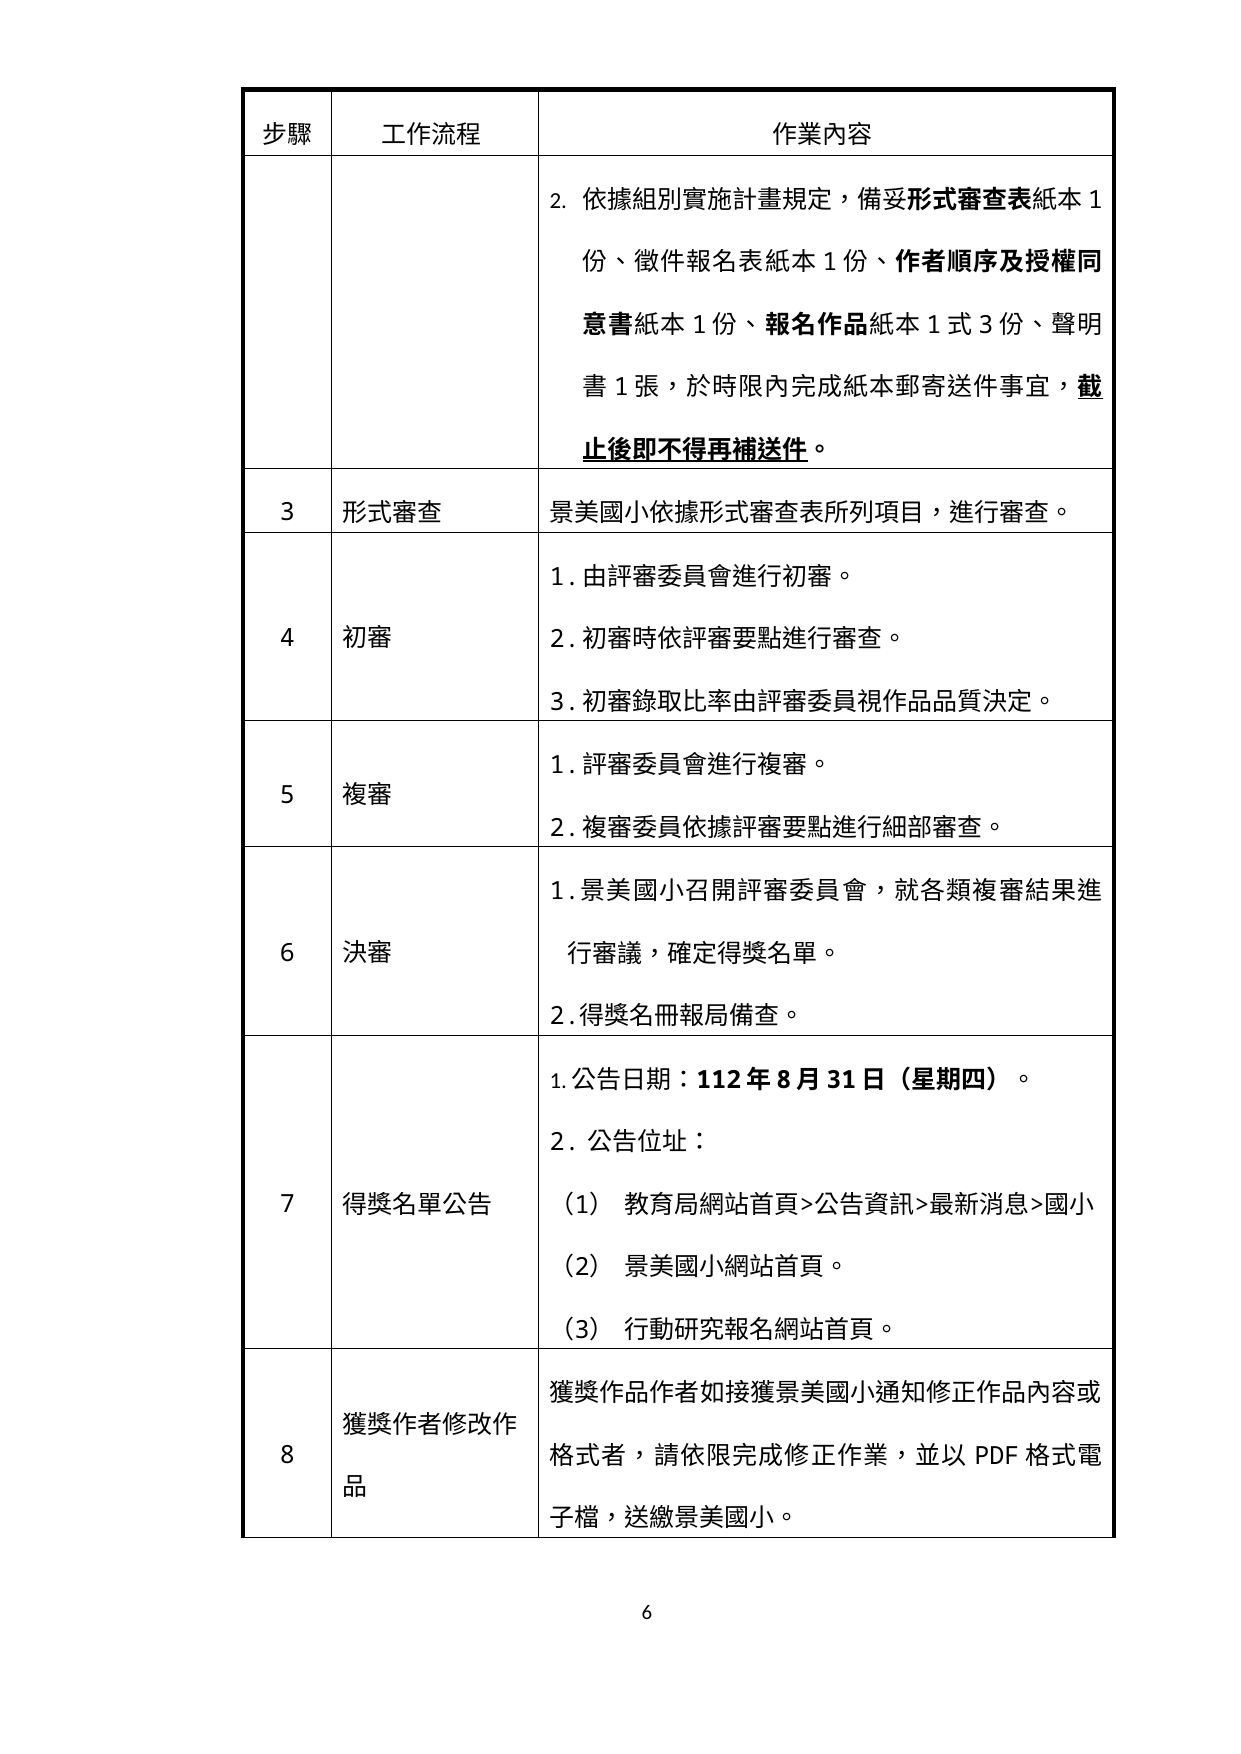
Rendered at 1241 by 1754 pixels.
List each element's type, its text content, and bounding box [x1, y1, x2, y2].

table_cell 7 [245, 1036, 331, 1348]
table_cell 公告日期：112年8月31日（星期四）。 公告位址： 教育局網站首頁>公告資訊>最新消息>國小 景美國小網站首頁。 行動研究報名網站首頁。 [539, 1036, 1112, 1348]
table_cell 4 [245, 533, 331, 720]
table_cell 決審 [332, 847, 538, 1035]
table_cell 獲獎作者修改作品 [332, 1349, 538, 1537]
table_cell 6 [245, 847, 331, 1035]
table_cell 8 [245, 1349, 331, 1537]
table_header 步驟 [245, 92, 331, 154]
table_cell 評審委員會進行複審。 複審委員依據評審要點進行細部審查。 [539, 721, 1112, 846]
table_cell [332, 156, 538, 468]
table_cell 1.景美國小召開評審委員會，就各類複審結果進行審議，確定得獎名單。 2.得獎名冊報局備查。 [539, 847, 1112, 1035]
table_cell 景美國小依據形式審查表所列項目，進行審查。 [539, 469, 1112, 532]
table_cell 形式審查 [332, 469, 538, 532]
table_cell 得獎名單公告 [332, 1036, 538, 1348]
table_cell 初審 [332, 533, 538, 720]
table_cell 5 [245, 721, 331, 846]
table_cell 作者依照景美國小公告時程網路報名及上傳PDF電子檔，每件電子檔容量不可超過20MB。 依據組別實施計畫規定，備妥形式審查表紙本1份、徵件報名表紙本1份、作者順序及授權同意書紙本1份、報名作品紙本1式3份、聲明書1張，於時限內完成紙本郵寄送件事宜，截止後即不得再補送件。 [539, 156, 1112, 468]
table_cell 3 [245, 469, 331, 532]
table_header 工作流程 [332, 92, 538, 154]
table_cell [245, 156, 331, 468]
table_cell 由評審委員會進行初審。 初審時依評審要點進行審查。 初審錄取比率由評審委員視作品品質決定。 [539, 533, 1112, 720]
table_header 作業內容 [539, 92, 1112, 154]
table_cell 複審 [332, 721, 538, 846]
table_cell 獲獎作品作者如接獲景美國小通知修正作品內容或格式者，請依限完成修正作業，並以PDF格式電子檔，送繳景美國小。 [539, 1349, 1112, 1537]
